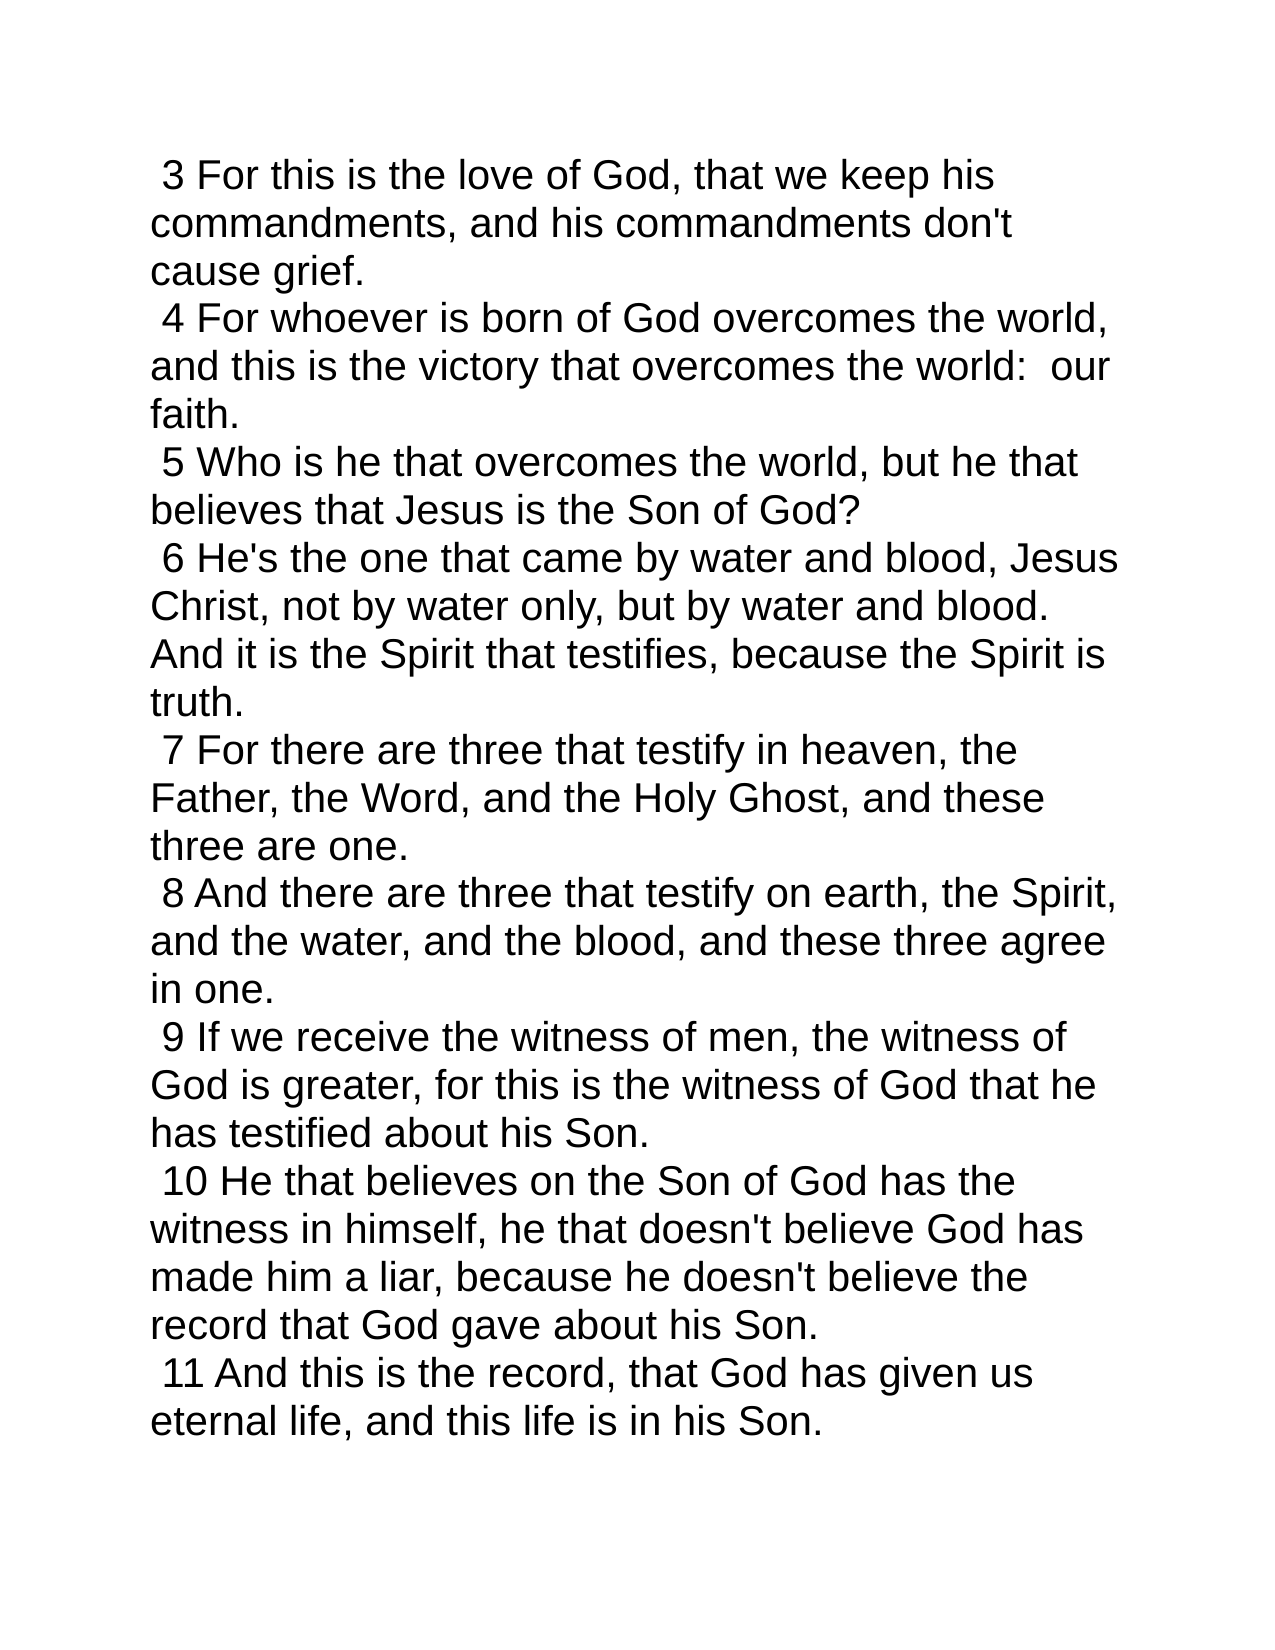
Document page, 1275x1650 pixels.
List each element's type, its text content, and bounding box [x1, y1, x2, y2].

text 5 Who is he that overcomes the world, but he that believes that Jesus is the Son of God? [150, 437, 1125, 533]
text 11 And this is the record, that God has given us eternal life, and this life is in his Son. [150, 1348, 1125, 1444]
text 4 For whoever is born of God overcomes the world, and this is the victory that overcomes the world: our faith. [150, 294, 1125, 437]
text 8 And there are three that testify on earth, the Spirit, and the water, and the blood, and these three agree in one. [150, 869, 1125, 1012]
text 10 He that believes on the Son of God has the witness in himself, he that doesn't believe God has made him a liar, because he doesn't believe the record that God gave about his Son. [150, 1156, 1125, 1348]
text 7 For there are three that testify in heaven, the Father, the Word, and the Holy Ghost, and these three are one. [150, 725, 1125, 869]
text 6 He's the one that came by water and blood, Jesus Christ, not by water only, but by water and blood. And it is the Spirit that testifies, because the Spirit is truth. [150, 533, 1125, 725]
text 9 If we receive the witness of men, the witness of God is greater, for this is the witness of God that he has testified about his Son. [150, 1012, 1125, 1156]
text 3 For this is the love of God, that we keep his commandments, and his commandments don't cause grief. [150, 150, 1125, 294]
